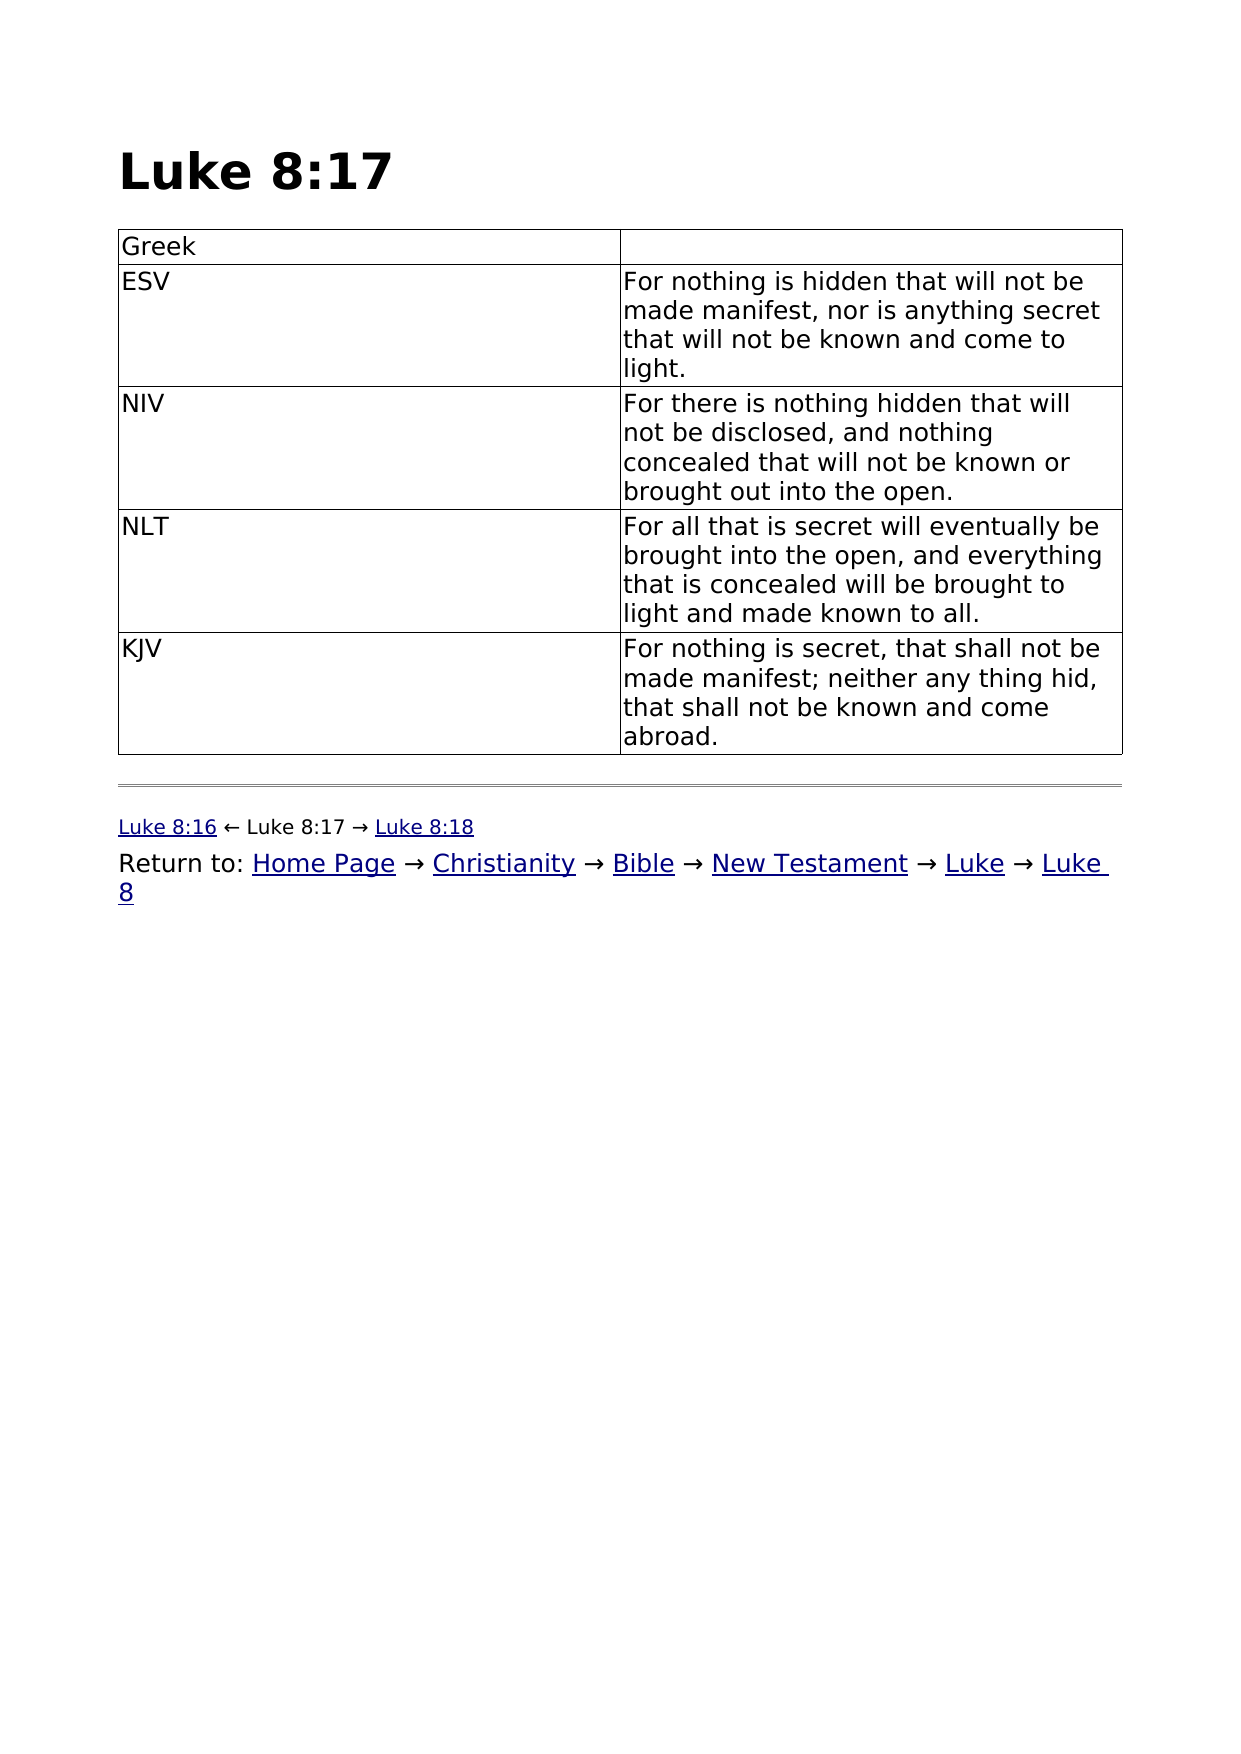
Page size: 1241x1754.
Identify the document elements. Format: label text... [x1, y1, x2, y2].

table_cell For nothing is secret, that shall not be made manifest; neither any thing hid, that shall not be known and come abroad. [621, 633, 1122, 754]
table_cell For nothing is hidden that will not be made manifest, nor is anything secret that will not be known and come to light. [621, 265, 1122, 386]
table_cell For there is nothing hidden that will not be disclosed, and nothing concealed that will not be known or brought out into the open. [621, 387, 1122, 509]
table_header Greek [119, 230, 620, 264]
table_cell NIV [119, 387, 620, 509]
subtitle Luke 8:17 [118, 143, 1122, 201]
table_header [621, 230, 1122, 264]
table_cell KJV [119, 633, 620, 754]
table_cell NLT [119, 510, 620, 632]
text Return to: Home Page → Christianity → Bible → New Testament → Luke → Luke 8 [118, 849, 1122, 908]
table_cell ESV [119, 265, 620, 386]
text Luke 8:16 ← Luke 8:17 → Luke 8:18 [118, 815, 1122, 849]
table_cell For all that is secret will eventually be brought into the open, and everything that is concealed will be brought to light and made known to all. [621, 510, 1122, 632]
